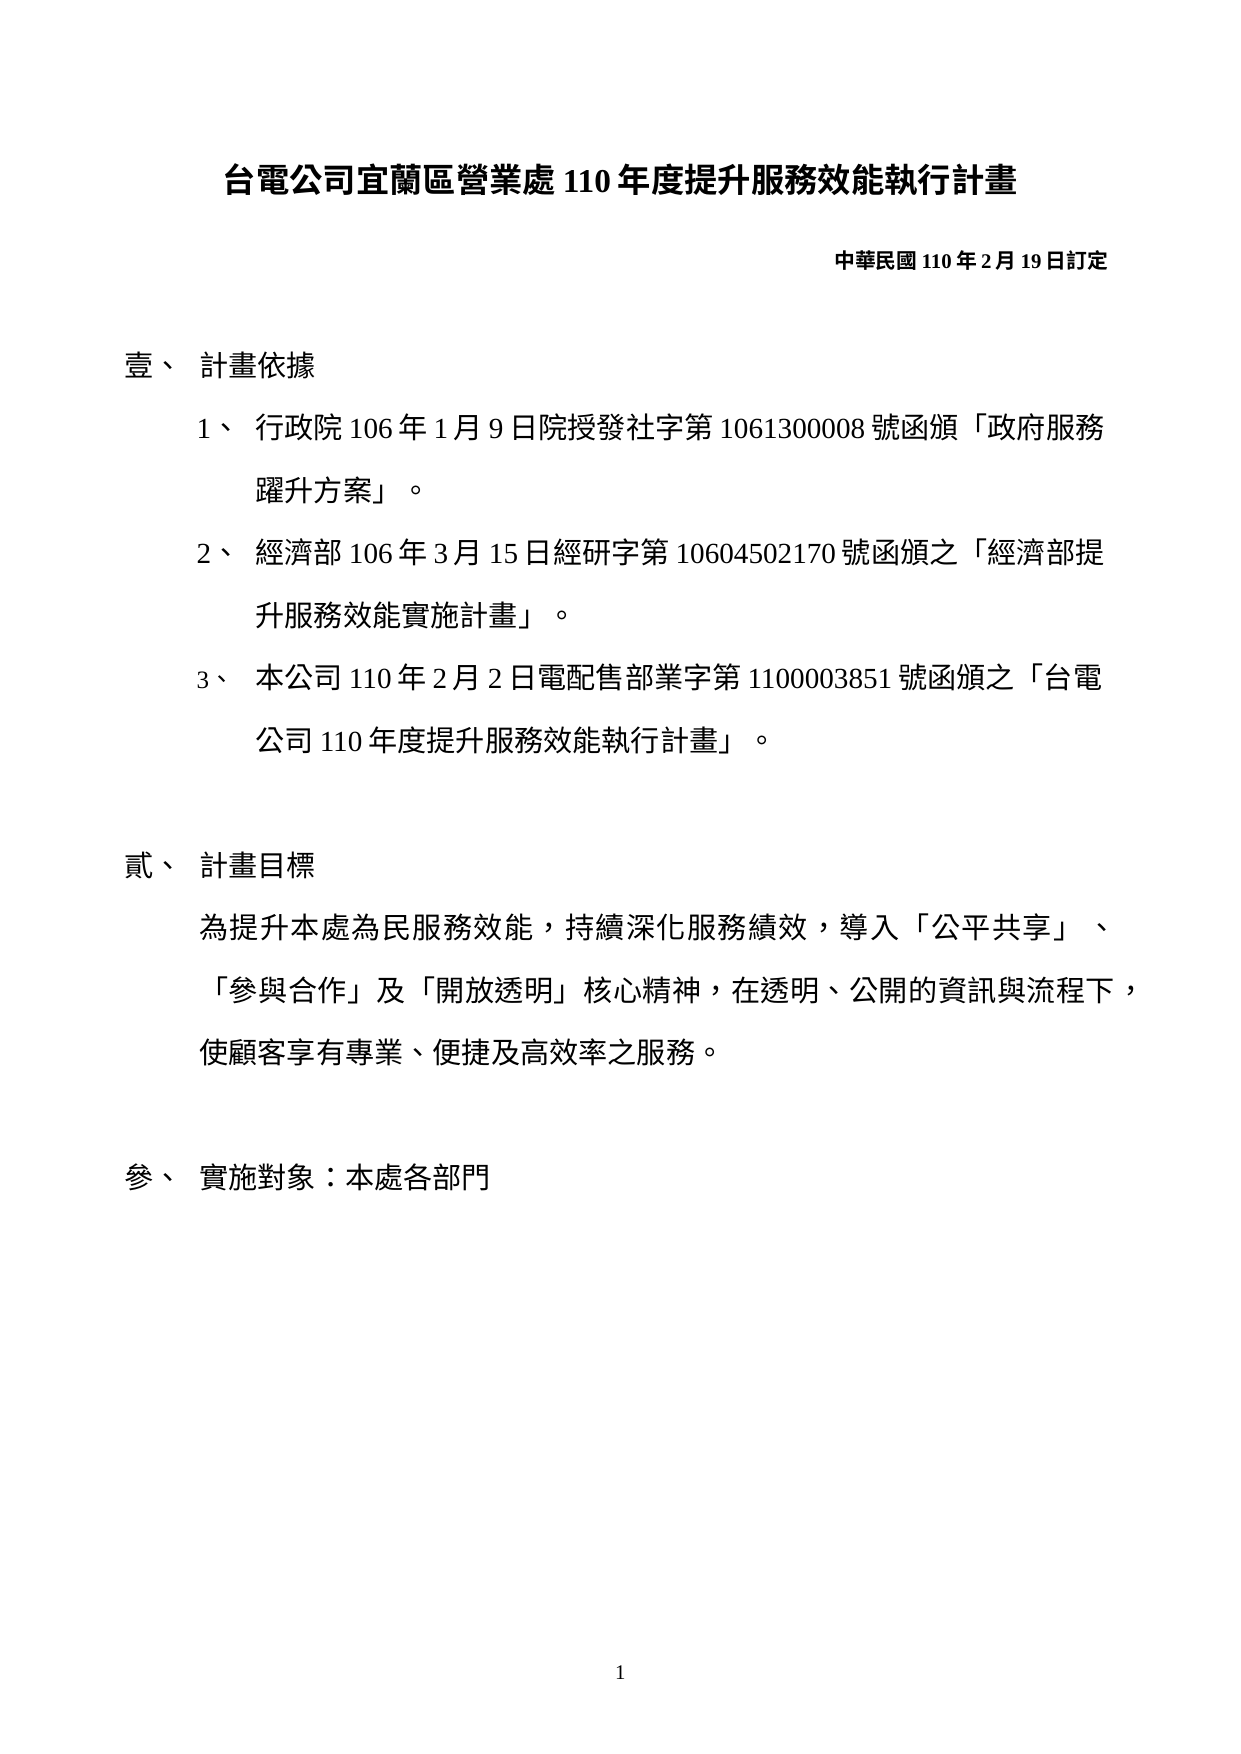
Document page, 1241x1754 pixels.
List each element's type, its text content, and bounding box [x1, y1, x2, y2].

text 台電公司宜蘭區營業處110年度提升服務效能執行計畫 [124, 136, 1116, 199]
list 本公司110年2月2日電配售部業字第1100003851號函頒之「台電公司110年度提升服務效能執行計畫」。 [196, 634, 1116, 759]
list 行政院106年1月9日院授發社字第1061300008號函頒「政府服務躍升方案」。 [196, 384, 1116, 509]
list 計畫目標 [124, 822, 1116, 884]
list 經濟部106年3月15日經研字第10604502170號函頒之「經濟部提升服務效能實施計畫」。 [196, 509, 1116, 634]
list 實施對象：本處各部門 [124, 1134, 1116, 1197]
text 為提升本處為民服務效能，持續深化服務績效，導入「公平共享」、「參與合作」及「開放透明」核心精神，在透明、公開的資訊與流程下，使顧客享有專業、便捷及高效率之服務。 [199, 884, 1116, 1072]
list 計畫依據 [124, 343, 1116, 384]
text 中華民國110年2月19日訂定 [124, 218, 1108, 280]
